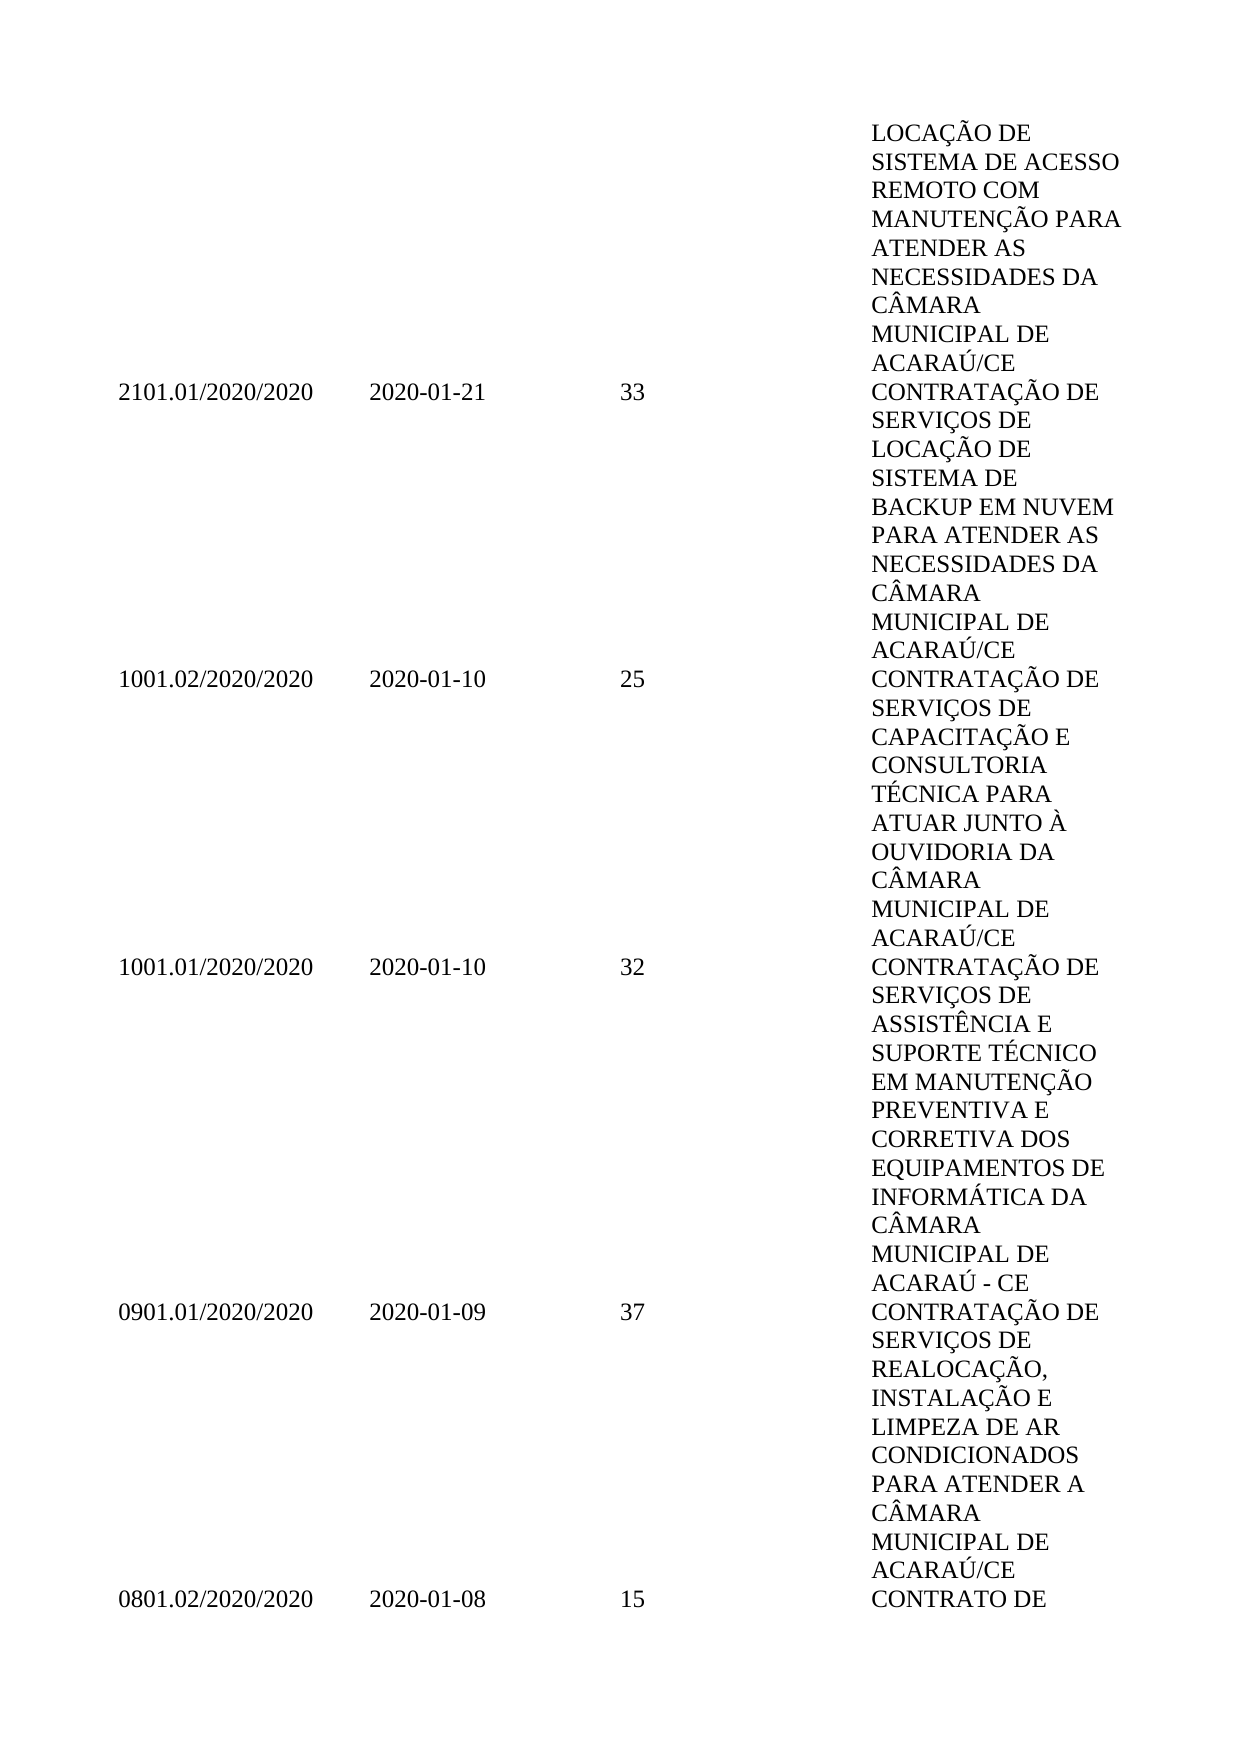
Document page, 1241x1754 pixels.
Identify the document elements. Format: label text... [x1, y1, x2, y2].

table_cell 0801.02/2020/2020 [118, 1584, 369, 1613]
table_cell 2020-01-10 [369, 952, 620, 1297]
table_cell [620, 118, 871, 377]
table_cell CONTRATO DE [871, 1584, 1122, 1613]
table_cell 1001.02/2020/2020 [118, 664, 369, 952]
table_cell CONTRATAÇÃO DE SERVIÇOS DE REALOCAÇÃO, INSTALAÇÃO E LIMPEZA DE AR CONDICIONADOS PARA ATENDER A CÂMARA MUNICIPAL DE ACARAÚ/CE [871, 1297, 1122, 1584]
table_cell 1001.01/2020/2020 [118, 952, 369, 1297]
table_cell CONTRATAÇÃO DE SERVIÇOS DE ASSISTÊNCIA E SUPORTE TÉCNICO EM MANUTENÇÃO PREVENTIVA E CORRETIVA DOS EQUIPAMENTOS DE INFORMÁTICA DA CÂMARA MUNICIPAL DE ACARAÚ - CE [871, 952, 1122, 1297]
table_cell 0901.01/2020/2020 [118, 1297, 369, 1584]
table_cell 15 [620, 1584, 871, 1613]
table_cell [369, 118, 620, 377]
table_cell 25 [620, 664, 871, 952]
table_cell [118, 118, 369, 377]
table_cell 32 [620, 952, 871, 1297]
table_cell 33 [620, 377, 871, 664]
table_cell 2020-01-08 [369, 1584, 620, 1613]
table_cell 2020-01-09 [369, 1297, 620, 1584]
table_cell CONTRATAÇÃO DE SERVIÇOS DE CAPACITAÇÃO E CONSULTORIA TÉCNICA PARA ATUAR JUNTO À OUVIDORIA DA CÂMARA MUNICIPAL DE ACARAÚ/CE [871, 664, 1122, 952]
table_cell 2101.01/2020/2020 [118, 377, 369, 664]
table_cell LOCAÇÃO DE SISTEMA DE ACESSO REMOTO COM MANUTENÇÃO PARA ATENDER AS NECESSIDADES DA CÂMARA MUNICIPAL DE ACARAÚ/CE [871, 118, 1122, 377]
table_cell 2020-01-21 [369, 377, 620, 664]
table_cell 2020-01-10 [369, 664, 620, 952]
table_cell CONTRATAÇÃO DE SERVIÇOS DE LOCAÇÃO DE SISTEMA DE BACKUP EM NUVEM PARA ATENDER AS NECESSIDADES DA CÂMARA MUNICIPAL DE ACARAÚ/CE [871, 377, 1122, 664]
table_cell 37 [620, 1297, 871, 1584]
